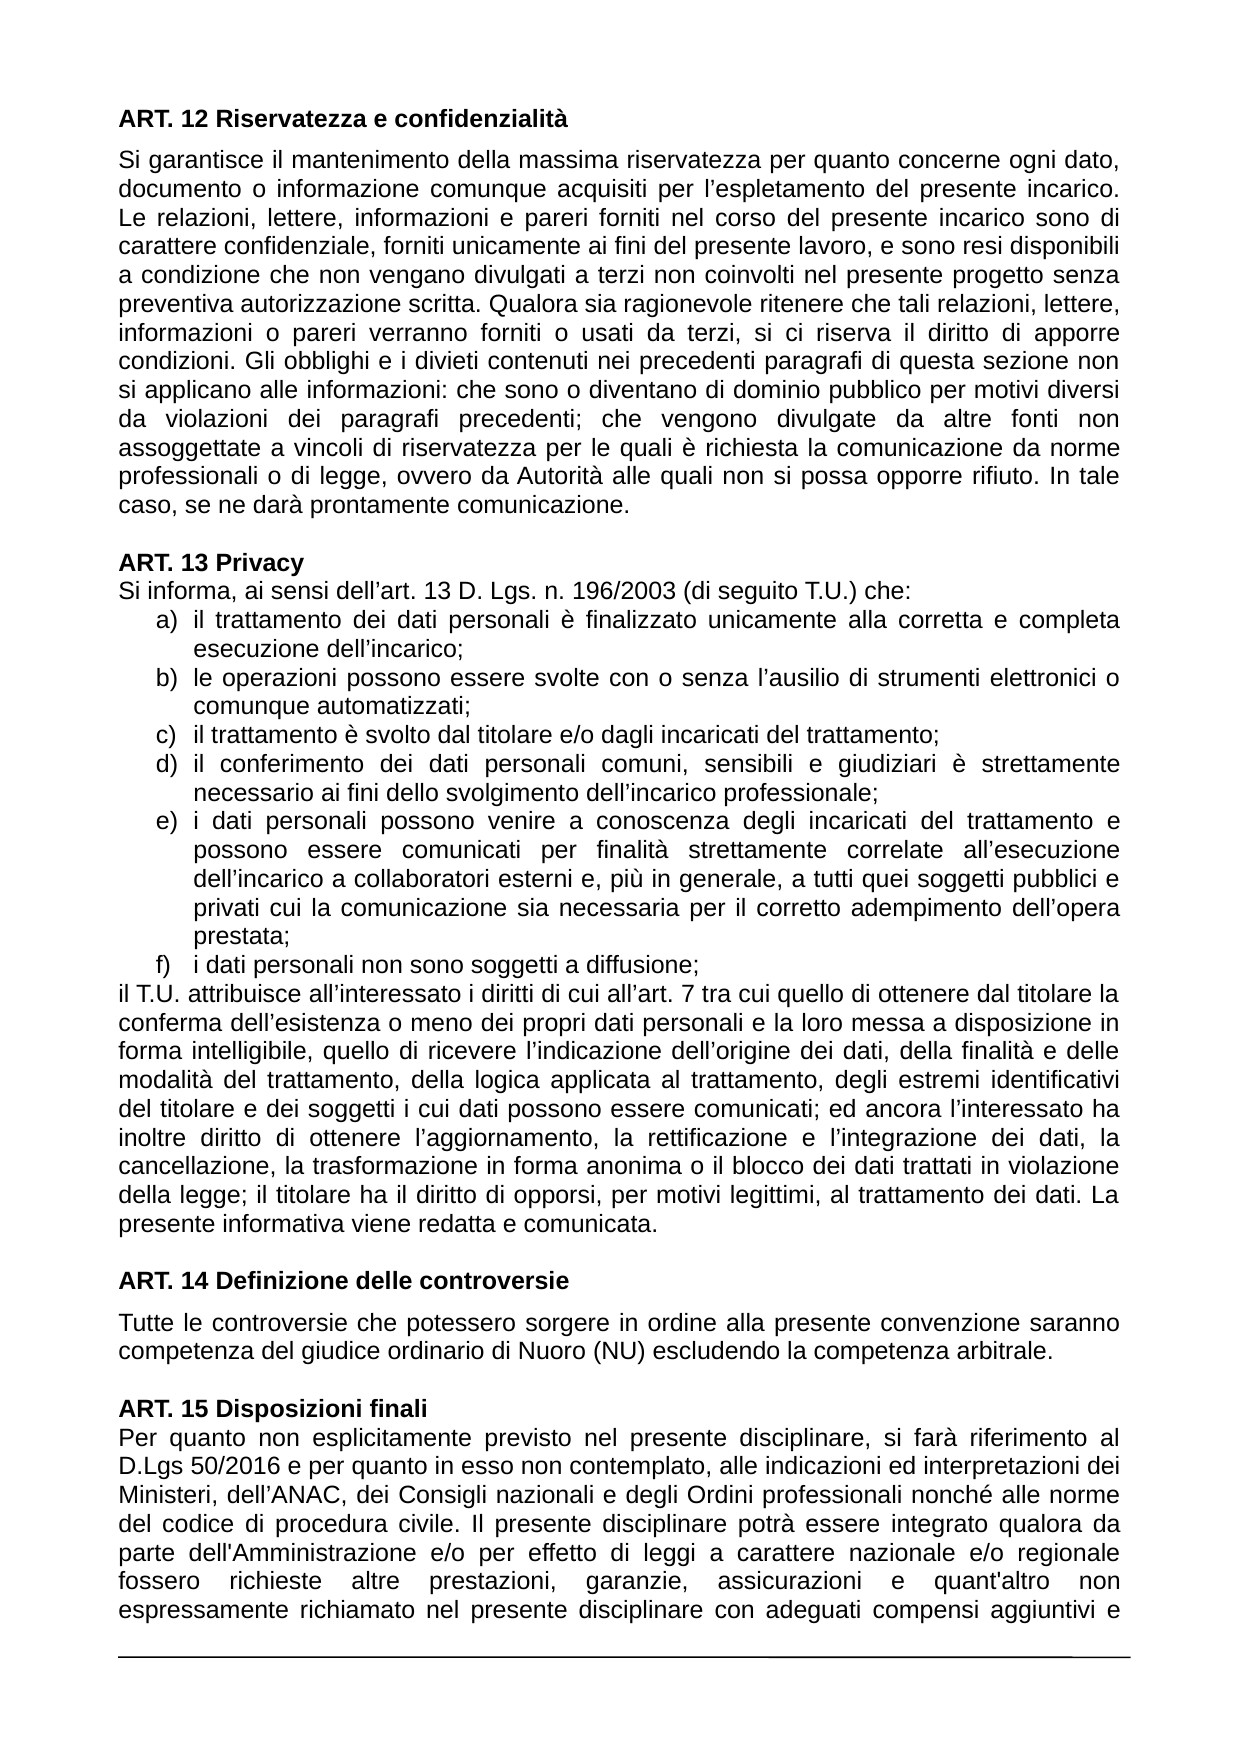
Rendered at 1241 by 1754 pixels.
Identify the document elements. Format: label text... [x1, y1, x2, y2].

list il trattamento è svolto dal titolare e/o dagli incaricati del trattamento; [156, 720, 1122, 749]
text Per quanto non esplicitamente previsto nel presente disciplinare, si farà riferimento al D.Lgs 50/2016 e per quanto in esso non contemplato, alle indicazioni ed interpretazioni dei Ministeri, dell’ANAC, dei Consigli nazionali e degli Ordini professionali nonché alle norme del codice di procedura civile. Il presente disciplinare potrà essere integrato qualora da parte dell'Amministrazione e/o per effetto di leggi a carattere nazionale e/o regionale fossero richieste altre prestazioni, garanzie, assicurazioni e quant'altro non espressamente richiamato nel presente disciplinare con adeguati compensi aggiuntivi e [118, 1422, 1122, 1624]
text Si informa, ai sensi dell’art. 13 D. Lgs. n. 196/2003 (di seguito T.U.) che: [118, 576, 1122, 605]
text Si garantisce il mantenimento della massima riservatezza per quanto concerne ogni dato, documento o informazione comunque acquisiti per l’espletamento del presente incarico. Le relazioni, lettere, informazioni e pareri forniti nel corso del presente incarico sono di carattere confidenziale, forniti unicamente ai fini del presente lavoro, e sono resi disponibili a condizione che non vengano divulgati a terzi non coinvolti nel presente progetto senza preventiva autorizzazione scritta. Qualora sia ragionevole ritenere che tali relazioni, lettere, informazioni o pareri verranno forniti o usati da terzi, si ci riserva il diritto di apporre condizioni. Gli obblighi e i divieti contenuti nei precedenti paragrafi di questa sezione non si applicano alle informazioni: che sono o diventano di dominio pubblico per motivi diversi da violazioni dei paragrafi precedenti; che vengono divulgate da altre fonti non assoggettate a vincoli di riservatezza per le quali è richiesta la comunicazione da norme professionali o di legge, ovvero da Autorità alle quali non si possa opporre rifiuto. In tale caso, se ne darà prontamente comunicazione. [118, 145, 1122, 519]
list il trattamento dei dati personali è finalizzato unicamente alla corretta e completa esecuzione dell’incarico; [156, 605, 1122, 662]
text ART. 13 Privacy [118, 547, 1122, 576]
text il T.U. attribuisce all’interessato i diritti di cui all’art. 7 tra cui quello di ottenere dal titolare la conferma dell’esistenza o meno dei propri dati personali e la loro messa a disposizione in forma intelligibile, quello di ricevere l’indicazione dell’origine dei dati, della finalità e delle modalità del trattamento, della logica applicata al trattamento, degli estremi identificativi del titolare e dei soggetti i cui dati possono essere comunicati; ed ancora l’interessato ha inoltre diritto di ottenere l’aggiornamento, la rettificazione e l’integrazione dei dati, la cancellazione, la trasformazione in forma anonima o il blocco dei dati trattati in violazione della legge; il titolare ha il diritto di opporsi, per motivi legittimi, al trattamento dei dati. La presente informativa viene redatta e comunicata. [118, 979, 1122, 1237]
list i dati personali non sono soggetti a diffusione; [156, 950, 1122, 979]
text ART. 12 Riservatezza e confidenzialità [118, 104, 1122, 132]
text ART. 15 Disposizioni finali [118, 1394, 1122, 1422]
list i dati personali possono venire a conoscenza degli incaricati del trattamento e possono essere comunicati per finalità strettamente correlate all’esecuzione dell’incarico a collaboratori esterni e, più in generale, a tutti quei soggetti pubblici e privati cui la comunicazione sia necessaria per il corretto adempimento dell’opera prestata; [156, 806, 1122, 950]
text Tutte le controversie che potessero sorgere in ordine alla presente convenzione saranno competenza del giudice ordinario di Nuoro (NU) escludendo la competenza arbitrale. [118, 1307, 1122, 1365]
list le operazioni possono essere svolte con o senza l’ausilio di strumenti elettronici o comunque automatizzati; [156, 662, 1122, 720]
list il conferimento dei dati personali comuni, sensibili e giudiziari è strettamente necessario ai fini dello svolgimento dell’incarico professionale; [156, 749, 1122, 806]
text ART. 14 Definizione delle controversie [118, 1266, 1122, 1295]
